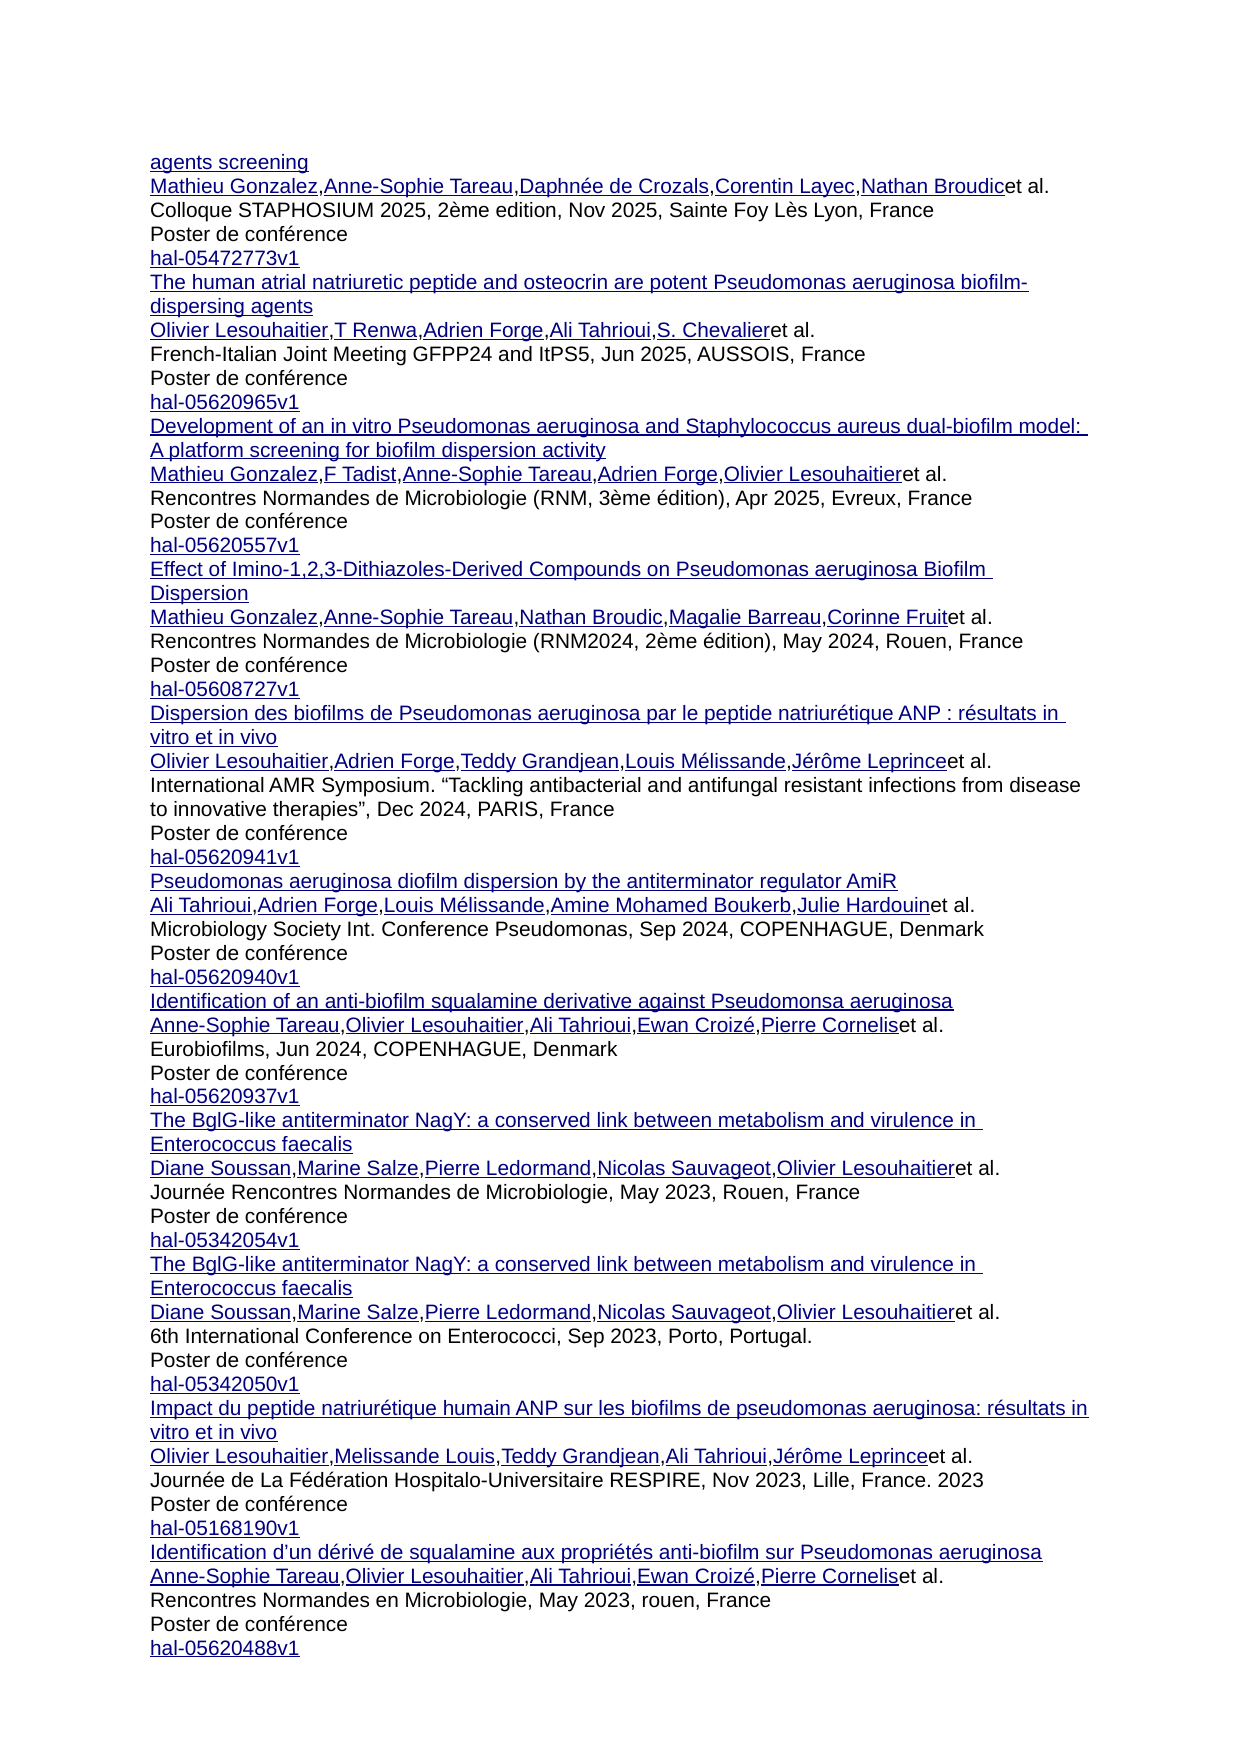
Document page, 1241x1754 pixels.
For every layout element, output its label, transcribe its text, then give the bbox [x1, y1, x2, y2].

table_cell Identification of an anti-biofilm squalamine derivative against Pseudomonsa aeruginosa Anne-Sophie Tareau,Olivier Lesouhaitier,Ali Tahrioui,Ewan Croizé,Pierre Corneliset al. Eurobiofilms, Jun 2024, COPENHAGUE, Denmark Poster de conférence hal-05620937v1 [150, 989, 1090, 1108]
table_cell The BglG-like antiterminator NagY: a conserved link between metabolism and virulence in Enterococcus faecalis Diane Soussan,Marine Salze,Pierre Ledormand,Nicolas Sauvageot,Olivier Lesouhaitieret al. 6th International Conference on Enterococci, Sep 2023, Porto, Portugal. Poster de conférence hal-05342050v1 [150, 1252, 1090, 1396]
table_cell Effect of Imino-1,2,3-Dithiazoles-Derived Compounds on Pseudomonas aeruginosa Biofilm Dispersion Mathieu Gonzalez,Anne-Sophie Tareau,Nathan Broudic,Magalie Barreau,Corinne Fruitet al. Rencontres Normandes de Microbiologie (RNM2024, 2ème édition), May 2024, Rouen, France Poster de conférence hal-05608727v1 [150, 557, 1090, 701]
table_cell The BglG-like antiterminator NagY: a conserved link between metabolism and virulence in Enterococcus faecalis Diane Soussan,Marine Salze,Pierre Ledormand,Nicolas Sauvageot,Olivier Lesouhaitieret al. Journée Rencontres Normandes de Microbiologie, May 2023, Rouen, France Poster de conférence hal-05342054v1 [150, 1108, 1090, 1252]
table_cell Optimized Pseudomonas aeruginosa-Staphylococcus aureus mixed biofilm platform for dispersal agents screening Mathieu Gonzalez,Anne-Sophie Tareau,Daphnée de Crozals,Corentin Layec,Nathan Broudicet al. Colloque STAPHOSIUM 2025, 2ème edition, Nov 2025, Sainte Foy Lès Lyon, France Poster de conférence hal-05472773v1 [150, 150, 1090, 270]
table_cell Development of an in vitro Pseudomonas aeruginosa and Staphylococcus aureus dual-biofilm model: A platform screening for biofilm dispersion activity Mathieu Gonzalez,F Tadist,Anne-Sophie Tareau,Adrien Forge,Olivier Lesouhaitieret al. Rencontres Normandes de Microbiologie (RNM, 3ème édition), Apr 2025, Evreux, France Poster de conférence hal-05620557v1 [150, 414, 1090, 557]
table_cell Impact du peptide natriurétique humain ANP sur les biofilms de pseudomonas aeruginosa: résultats in vitro et in vivo Olivier Lesouhaitier,Melissande Louis,Teddy Grandjean,Ali Tahrioui,Jérôme Leprinceet al. Journée de La Fédération Hospitalo-Universitaire RESPIRE, Nov 2023, Lille, France. 2023 Poster de conférence hal-05168190v1 [150, 1396, 1090, 1539]
table_cell The human atrial natriuretic peptide and osteocrin are potent Pseudomonas aeruginosa biofilm-dispersing agents Olivier Lesouhaitier,T Renwa,Adrien Forge,Ali Tahrioui,S. Chevalieret al. French-Italian Joint Meeting GFPP24 and ItPS5, Jun 2025, AUSSOIS, France Poster de conférence hal-05620965v1 [150, 270, 1090, 413]
table_cell Pseudomonas aeruginosa diofilm dispersion by the antiterminator regulator AmiR Ali Tahrioui,Adrien Forge,Louis Mélissande,Amine Mohamed Boukerb,Julie Hardouinet al. Microbiology Society Int. Conference Pseudomonas, Sep 2024, COPENHAGUE, Denmark Poster de conférence hal-05620940v1 [150, 869, 1090, 988]
table_cell Dispersion des biofilms de Pseudomonas aeruginosa par le peptide natriurétique ANP : résultats in vitro et in vivo Olivier Lesouhaitier,Adrien Forge,Teddy Grandjean,Louis Mélissande,Jérôme Leprinceet al. International AMR Symposium. “Tackling antibacterial and antifungal resistant infections from disease to innovative therapies”, Dec 2024, PARIS, France Poster de conférence hal-05620941v1 [150, 701, 1090, 869]
table_cell Identification d’un dérivé de squalamine aux propriétés anti-biofilm sur Pseudomonas aeruginosa Anne-Sophie Tareau,Olivier Lesouhaitier,Ali Tahrioui,Ewan Croizé,Pierre Corneliset al. Rencontres Normandes en Microbiologie, May 2023, rouen, France Poster de conférence hal-05620488v1 [150, 1540, 1090, 1659]
